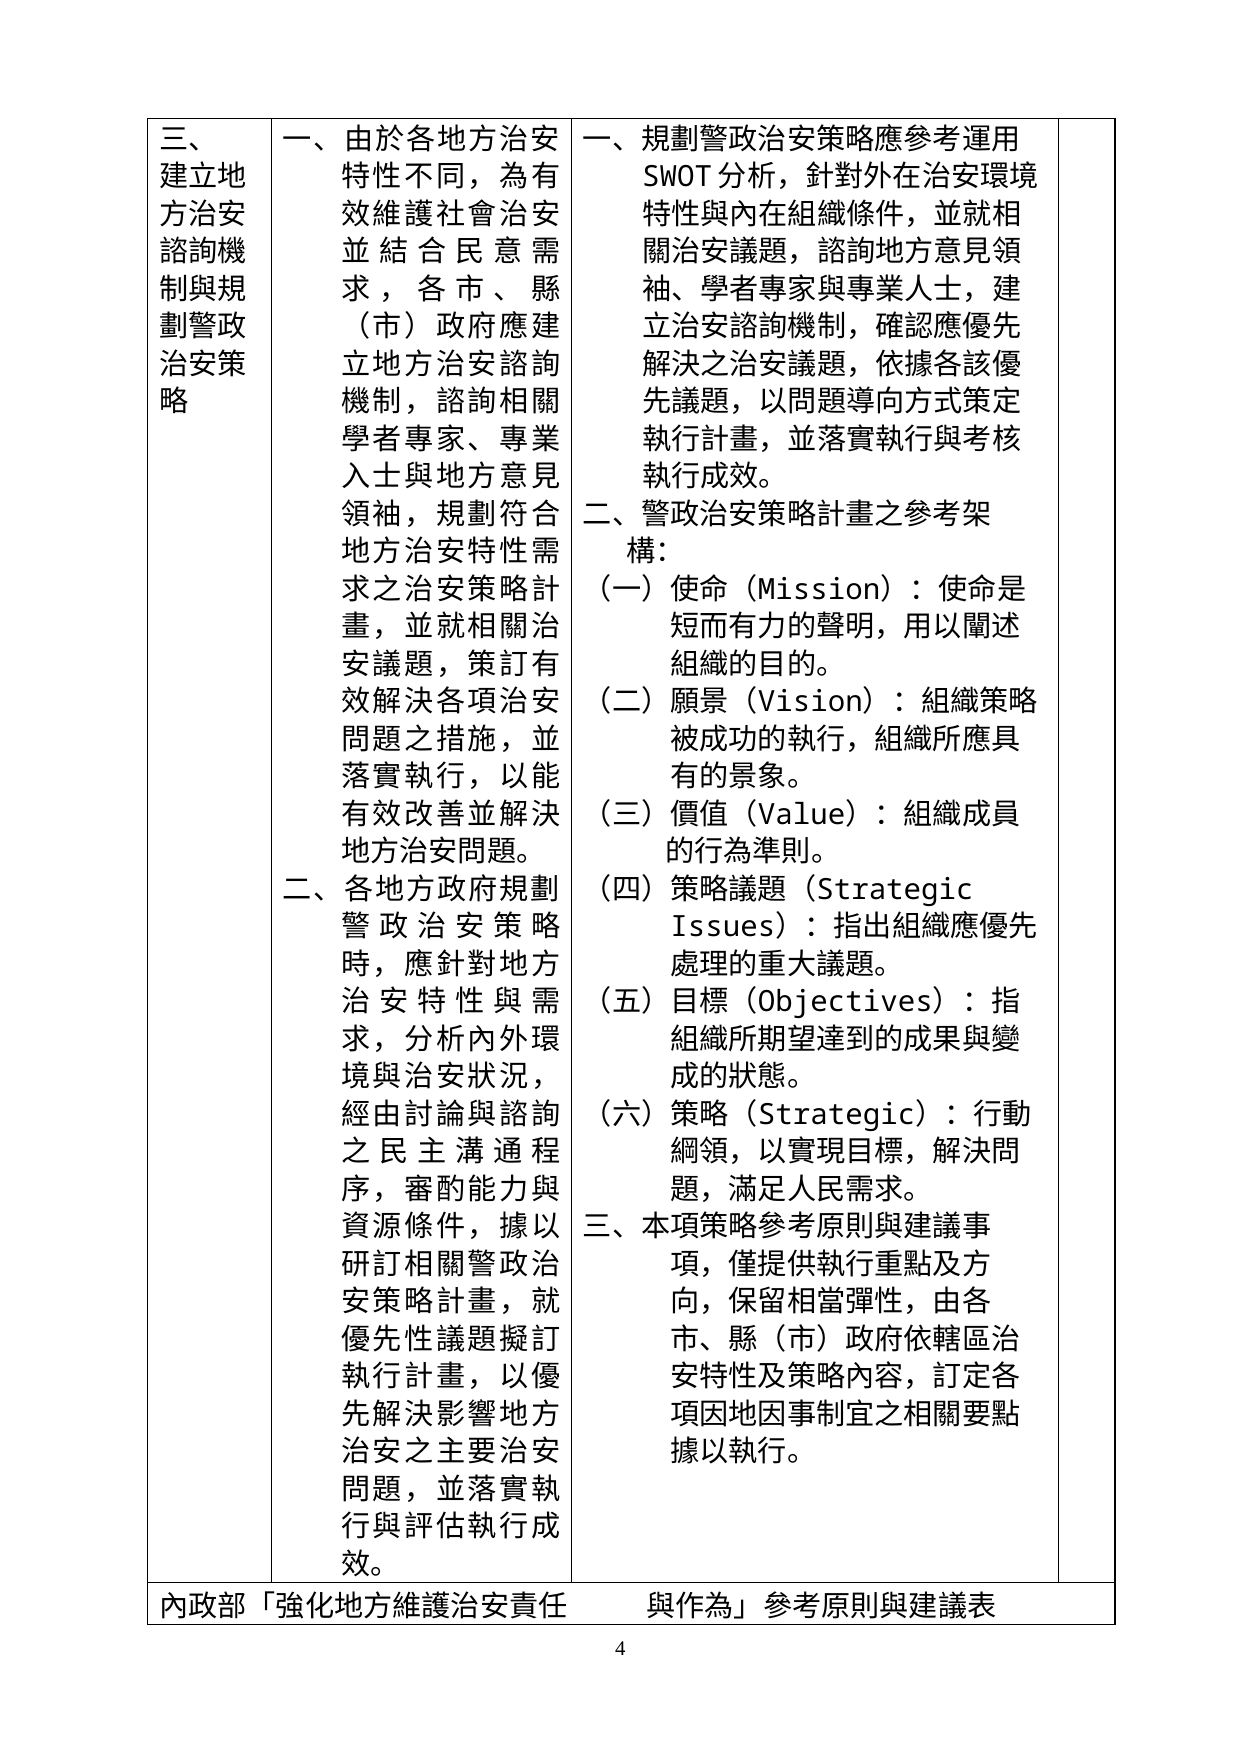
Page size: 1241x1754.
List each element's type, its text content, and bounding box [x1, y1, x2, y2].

table_cell [1059, 119, 1114, 1582]
table_cell 內政部「強化地方維護治安責任與作為」參考原則與建議表 [148, 1583, 1114, 1624]
table_cell 一、由於各地方治安特性不同，為有效維護社會治安並結合民意需求，各市、縣（市）政府應建立地方治安諮詢機制，諮詢相關學者專家、專業入士與地方意見領袖，規劃符合地方治安特性需求之治安策略計畫，並就相關治安議題，策訂有效解決各項治安問題之措施，並落實執行，以能有效改善並解決地方治安問題。 二、各地方政府規劃警政治安策略時，應針對地方治安特性與需求，分析內外環境與治安狀況，經由討論與諮詢之民主溝通程序，審酌能力與資源條件，據以研訂相關警政治安策略計畫，就優先性議題擬訂執行計畫，以優先解決影響地方治安之主要治安問題，並落實執行與評估執行成效。 [272, 119, 571, 1582]
table_cell 三、 建立地方治安諮詢機制與規劃警政治安策略 [148, 119, 271, 1582]
table_cell 一、規劃警政治安策略應參考運用SWOT分析，針對外在治安環境特性與內在組織條件，並就相關治安議題，諮詢地方意見領袖、學者專家與專業人士，建立治安諮詢機制，確認應優先解決之治安議題，依據各該優先議題，以問題導向方式策定執行計畫，並落實執行與考核執行成效。 二、警政治安策略計畫之參考架構： （一）使命（Mission）：使命是短而有力的聲明，用以闡述組織的目的。 （二）願景（Vision）：組織策略被成功的執行，組織所應具有的景象。 （三）價值（Value）：組織成員的行為準則。 （四）策略議題（Strategic Issues）：指出組織應優先處理的重大議題。 （五）目標（Objectives）：指組織所期望達到的成果與變成的狀態。 （六）策略（Strategic）：行動綱領，以實現目標，解決問題，滿足人民需求。 三、本項策略參考原則與建議事項，僅提供執行重點及方向，保留相當彈性，由各市、縣（市）政府依轄區治安特性及策略內容，訂定各項因地因事制宜之相關要點據以執行。 [572, 119, 1058, 1582]
